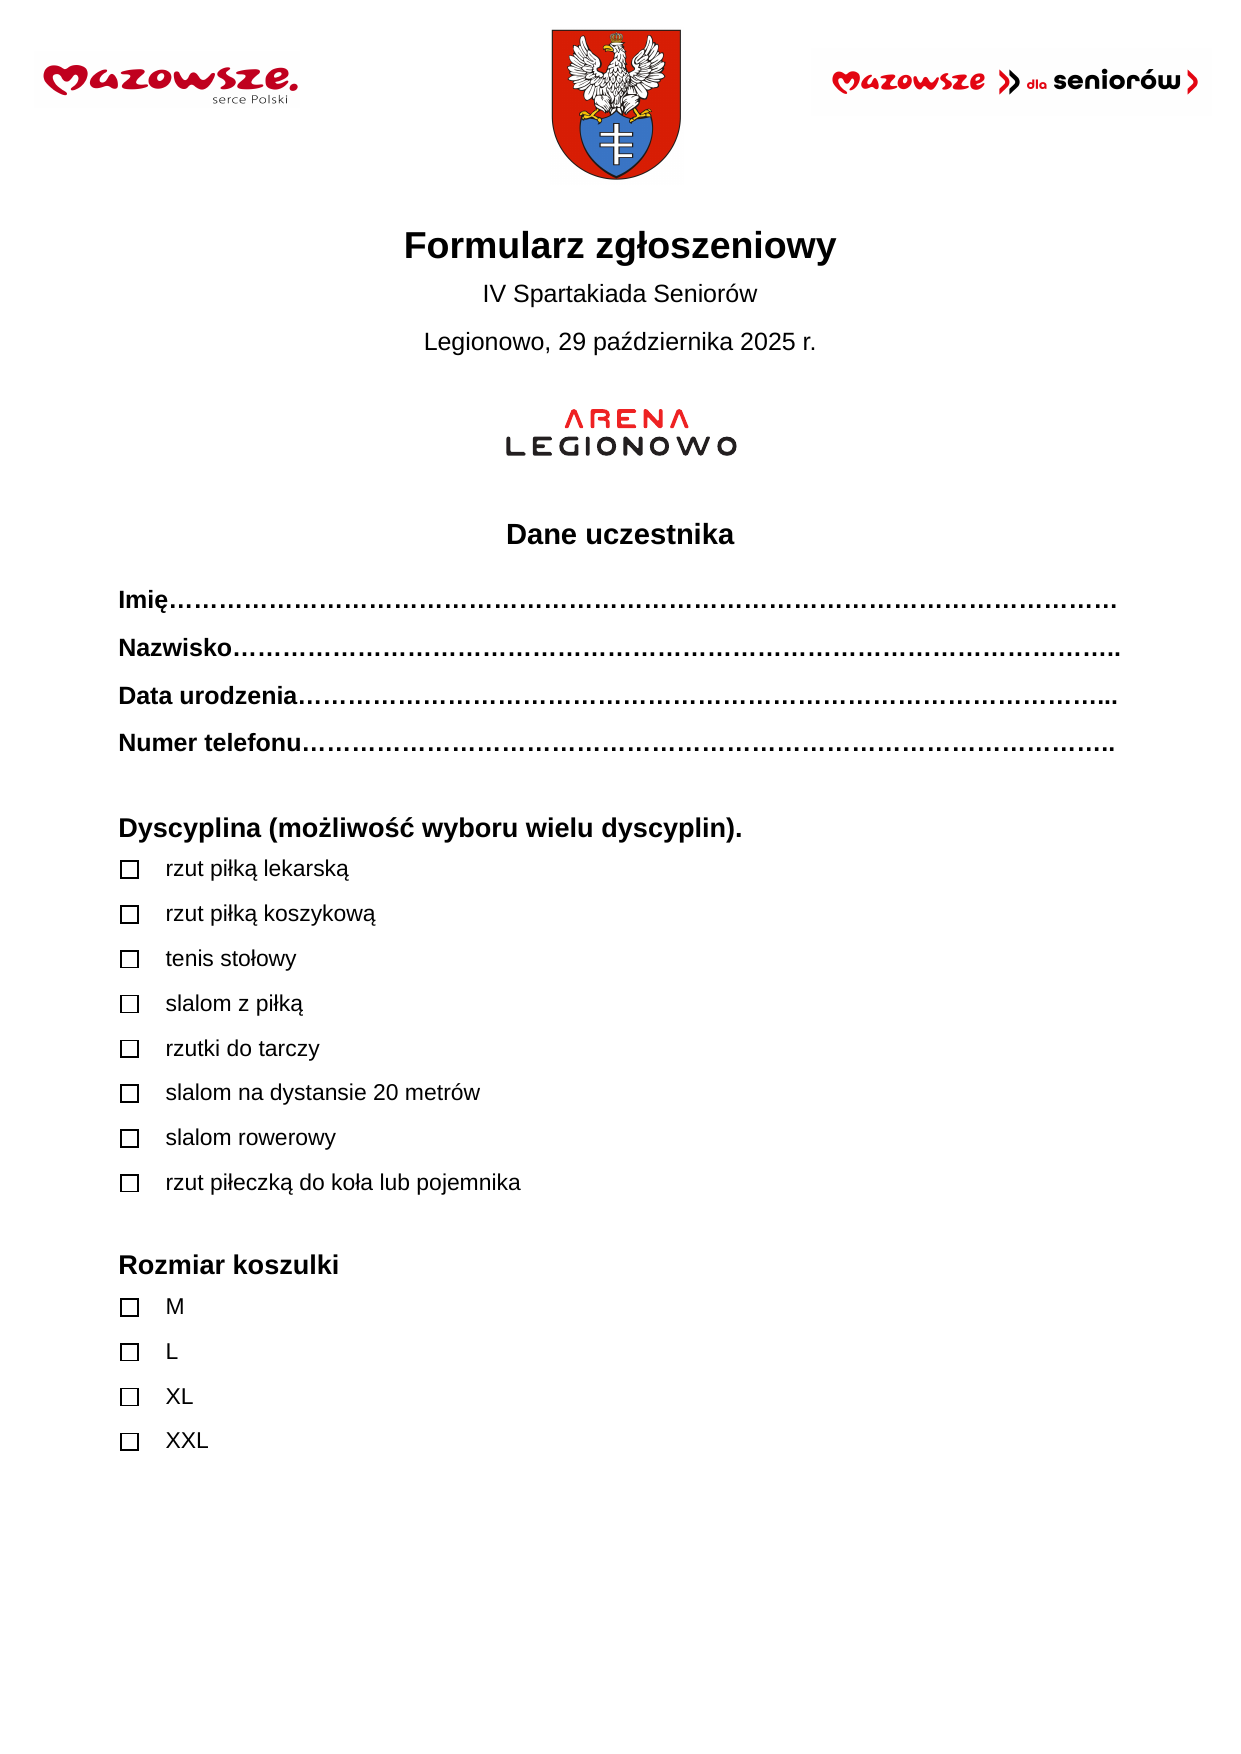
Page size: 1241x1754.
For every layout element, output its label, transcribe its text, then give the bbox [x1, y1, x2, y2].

picture [549, 27, 685, 185]
picture [810, 48, 1213, 116]
text rzut piłką lekarską [165, 855, 1122, 882]
subtitle Formularz zgłoszeniowy [118, 224, 1122, 267]
text Dane uczestnika [118, 517, 1122, 551]
text Data urodzenia……………………………………………………………………………………... [118, 681, 1122, 709]
text slalom z piłką [165, 990, 1122, 1016]
text rzutki do tarczy [165, 1034, 1122, 1061]
text XL [165, 1383, 1122, 1409]
text Nazwisko…………………………………………………………………………………………….. [118, 633, 1122, 662]
text XXL [165, 1427, 1122, 1454]
text slalom rowerowy [165, 1124, 1122, 1150]
picture [33, 51, 300, 108]
text Legionowo, 29 października 2025 r. [118, 327, 1122, 356]
text M [165, 1293, 1122, 1319]
subtitle Dyscyplina (możliwość wyboru wielu dyscyplin). [118, 812, 1122, 843]
text tenis stołowy [165, 945, 1122, 971]
text Numer telefonu…………………………………………………………………………………….. [118, 728, 1122, 757]
text rzut piłką koszykową [165, 900, 1122, 926]
text Imię…………………………………………………………………………………………………… [118, 585, 1122, 614]
text IV Spartakiada Seniorów [118, 279, 1122, 308]
text L [165, 1338, 1122, 1364]
text slalom na dystansie 20 metrów [165, 1079, 1122, 1106]
text rzut piłeczką do koła lub pojemnika [165, 1169, 1122, 1195]
subtitle Rozmiar koszulki [118, 1249, 1122, 1281]
